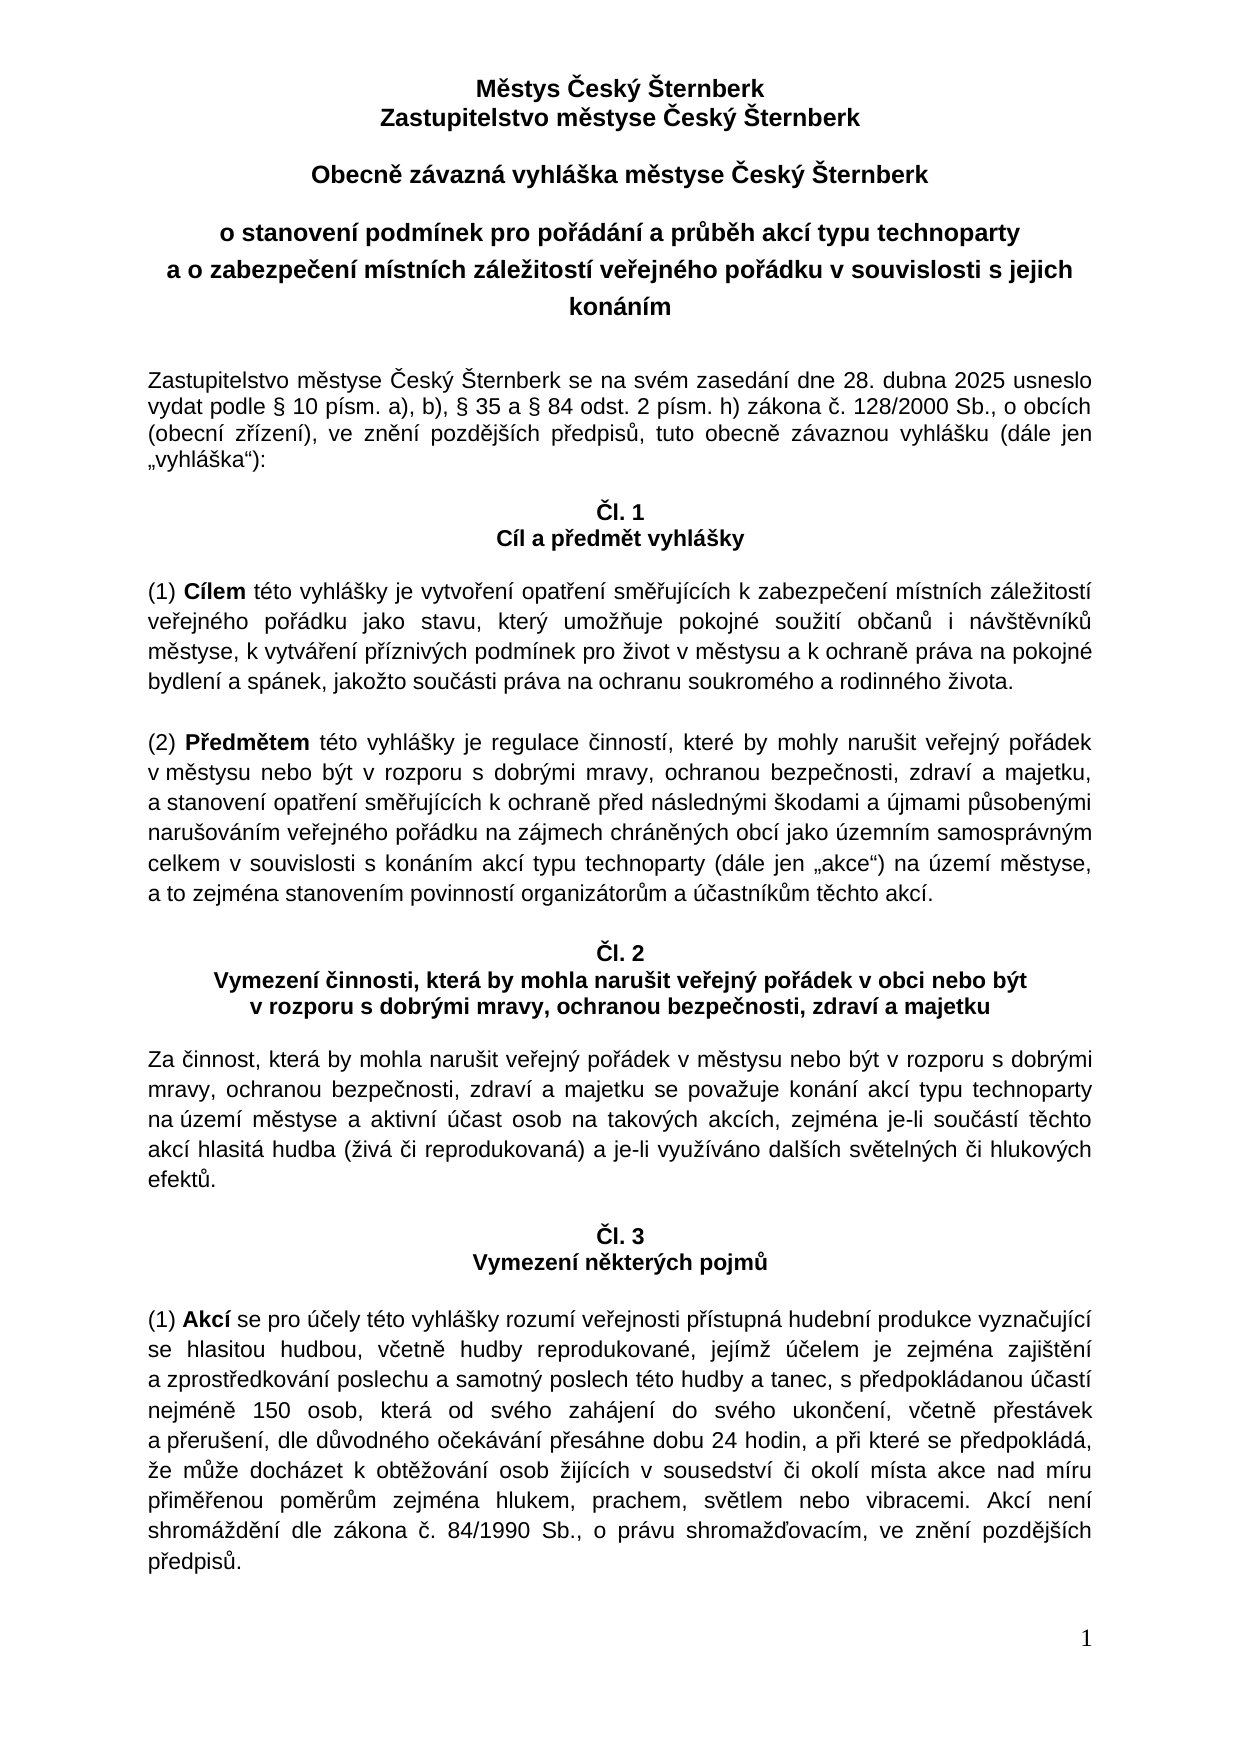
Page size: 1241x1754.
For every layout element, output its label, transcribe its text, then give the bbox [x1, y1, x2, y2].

text (2) Předmětem této vyhlášky je regulace činností, které by mohly narušit veřejný pořádek v městysu nebo být v rozporu s dobrými mravy, ochranou bezpečnosti, zdraví a majetku, a stanovení opatření směřujících k ochraně před následnými škodami a újmami působenými narušováním veřejného pořádku na zájmech chráněných obcí jako územním samosprávným celkem v souvislosti s konáním akcí typu technoparty (dále jen „akce“) na území městyse, a to zejména stanovením povinností organizátorům a účastníkům těchto akcí. [148, 729, 1093, 906]
text Vymezení některých pojmů [148, 1249, 1093, 1276]
text Za činnost, která by mohla narušit veřejný pořádek v městysu nebo být v rozporu s dobrými mravy, ochranou bezpečnosti, zdraví a majetku se považuje konání akcí typu technoparty na území městyse a aktivní účast osob na takových akcích, zejména je-li součástí těchto akcí hlasitá hudba (živá či reprodukovaná) a je-li využíváno dalších světelných či hlukových efektů. [148, 1046, 1093, 1193]
text Čl. 1 [148, 499, 1093, 525]
text Městys Český Šternberk [148, 74, 1093, 102]
text Zastupitelstvo městyse Český Šternberk [148, 102, 1093, 131]
text Zastupitelstvo městyse Český Šternberk se na svém zasedání dne 28. dubna 2025 usneslo vydat podle § 10 písm. a), b), § 35 a § 84 odst. 2 písm. h) zákona č. 128/2000 Sb., o obcích (obecní zřízení), ve znění pozdějších předpisů, tuto obecně závaznou vyhlášku (dále jen „vyhláška“): [148, 367, 1093, 472]
text v rozporu s dobrými mravy, ochranou bezpečnosti, zdraví a majetku [148, 993, 1093, 1019]
text o stanovení podmínek pro pořádání a průběh akcí typu technoparty a o zabezpečení místních záležitostí veřejného pořádku v souvislosti s jejich konáním [148, 217, 1093, 321]
text Cíl a předmět vyhlášky [148, 525, 1093, 551]
text Čl. 2 [148, 940, 1093, 967]
text (1) Cílem této vyhlášky je vytvoření opatření směřujících k zabezpečení místních záležitostí veřejného pořádku jako stavu, který umožňuje pokojné soužití občanů i návštěvníků městyse, k vytváření příznivých podmínek pro život v městysu a k ochraně práva na pokojné bydlení a spánek, jakožto součásti práva na ochranu soukromého a rodinného života. [148, 578, 1093, 695]
text Obecně závazná vyhláška městyse Český Šternberk [148, 160, 1093, 189]
text Čl. 3 [148, 1223, 1093, 1249]
text Vymezení činnosti, která by mohla narušit veřejný pořádek v obci nebo být [148, 967, 1093, 993]
text (1) Akcí se pro účely této vyhlášky rozumí veřejnosti přístupná hudební produkce vyznačující se hlasitou hudbou, včetně hudby reprodukované, jejímž účelem je zejména zajištění a zprostředkování poslechu a samotný poslech této hudby a tanec, s předpokládanou účastí nejméně 150 osob, která od svého zahájení do svého ukončení, včetně přestávek a přerušení, dle důvodného očekávání přesáhne dobu 24 hodin, a při které se předpokládá, že může docházet k obtěžování osob žijících v sousedství či okolí místa akce nad míru přiměřenou poměrům zejména hlukem, prachem, světlem nebo vibracemi. Akcí není shromáždění dle zákona č. 84/1990 Sb., o právu shromažďovacím, ve znění pozdějších předpisů. [148, 1306, 1093, 1574]
